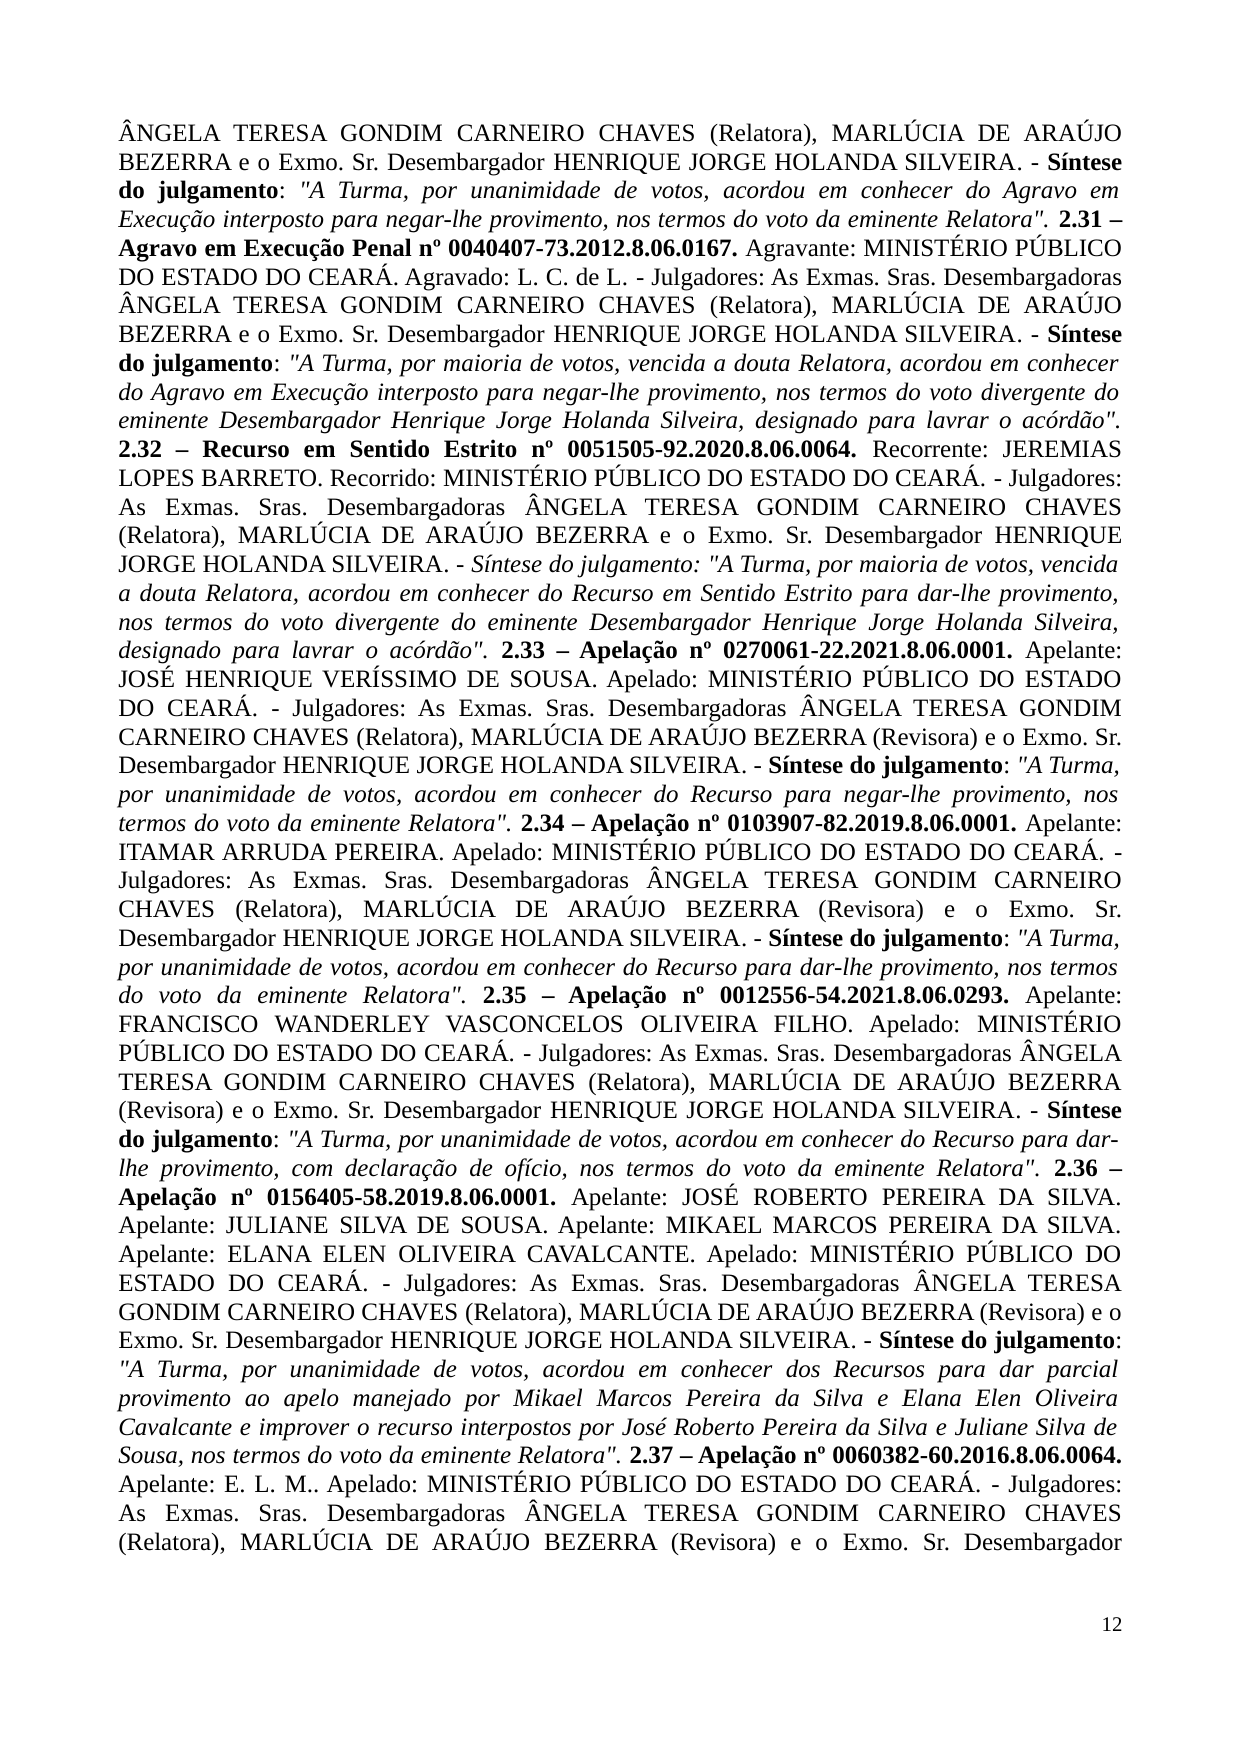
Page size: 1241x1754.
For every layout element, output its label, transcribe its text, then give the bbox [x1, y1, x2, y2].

text ÂNGELA TERESA GONDIM CARNEIRO CHAVES (Relatora), MARLÚCIA DE ARAÚJO BEZERRA e o Exmo. Sr. Desembargador HENRIQUE JORGE HOLANDA SILVEIRA. - Síntese do julgamento: "A Turma, por unanimidade de votos, acordou em conhecer do Agravo em Execução interposto para negar-lhe provimento, nos termos do voto da eminente Relatora". 2.31 – Agravo em Execução Penal nº 0040407-73.2012.8.06.0167. Agravante: MINISTÉRIO PÚBLICO DO ESTADO DO CEARÁ. Agravado: L. C. de L. - Julgadores: As Exmas. Sras. Desembargadoras ÂNGELA TERESA GONDIM CARNEIRO CHAVES (Relatora), MARLÚCIA DE ARAÚJO BEZERRA e o Exmo. Sr. Desembargador HENRIQUE JORGE HOLANDA SILVEIRA. - Síntese do julgamento: "A Turma, por maioria de votos, vencida a douta Relatora, acordou em conhecer do Agravo em Execução interposto para negar-lhe provimento, nos termos do voto divergente do eminente Desembargador Henrique Jorge Holanda Silveira, designado para lavrar o acórdão". 2.32 – Recurso em Sentido Estrito nº 0051505-92.2020.8.06.0064. Recorrente: JEREMIAS LOPES BARRETO. Recorrido: MINISTÉRIO PÚBLICO DO ESTADO DO CEARÁ. - Julgadores: As Exmas. Sras. Desembargadoras ÂNGELA TERESA GONDIM CARNEIRO CHAVES (Relatora), MARLÚCIA DE ARAÚJO BEZERRA e o Exmo. Sr. Desembargador HENRIQUE JORGE HOLANDA SILVEIRA. - Síntese do julgamento: "A Turma, por maioria de votos, vencida a douta Relatora, acordou em conhecer do Recurso em Sentido Estrito para dar-lhe provimento, nos termos do voto divergente do eminente Desembargador Henrique Jorge Holanda Silveira, designado para lavrar o acórdão". 2.33 – Apelação nº 0270061-22.2021.8.06.0001. Apelante: JOSÉ HENRIQUE VERÍSSIMO DE SOUSA. Apelado: MINISTÉRIO PÚBLICO DO ESTADO DO CEARÁ. - Julgadores: As Exmas. Sras. Desembargadoras ÂNGELA TERESA GONDIM CARNEIRO CHAVES (Relatora), MARLÚCIA DE ARAÚJO BEZERRA (Revisora) e o Exmo. Sr. Desembargador HENRIQUE JORGE HOLANDA SILVEIRA. - Síntese do julgamento: "A Turma, por unanimidade de votos, acordou em conhecer do Recurso para negar-lhe provimento, nos termos do voto da eminente Relatora". 2.34 – Apelação nº 0103907-82.2019.8.06.0001. Apelante: ITAMAR ARRUDA PEREIRA. Apelado: MINISTÉRIO PÚBLICO DO ESTADO DO CEARÁ. - Julgadores: As Exmas. Sras. Desembargadoras ÂNGELA TERESA GONDIM CARNEIRO CHAVES (Relatora), MARLÚCIA DE ARAÚJO BEZERRA (Revisora) e o Exmo. Sr. Desembargador HENRIQUE JORGE HOLANDA SILVEIRA. - Síntese do julgamento: "A Turma, por unanimidade de votos, acordou em conhecer do Recurso para dar-lhe provimento, nos termos do voto da eminente Relatora". 2.35 – Apelação nº 0012556-54.2021.8.06.0293. Apelante: FRANCISCO WANDERLEY VASCONCELOS OLIVEIRA FILHO. Apelado: MINISTÉRIO PÚBLICO DO ESTADO DO CEARÁ. - Julgadores: As Exmas. Sras. Desembargadoras ÂNGELA TERESA GONDIM CARNEIRO CHAVES (Relatora), MARLÚCIA DE ARAÚJO BEZERRA (Revisora) e o Exmo. Sr. Desembargador HENRIQUE JORGE HOLANDA SILVEIRA. - Síntese do julgamento: "A Turma, por unanimidade de votos, acordou em conhecer do Recurso para dar-lhe provimento, com declaração de ofício, nos termos do voto da eminente Relatora". 2.36 – Apelação nº 0156405-58.2019.8.06.0001. Apelante: JOSÉ ROBERTO PEREIRA DA SILVA. Apelante: JULIANE SILVA DE SOUSA. Apelante: MIKAEL MARCOS PEREIRA DA SILVA. Apelante: ELANA ELEN OLIVEIRA CAVALCANTE. Apelado: MINISTÉRIO PÚBLICO DO ESTADO DO CEARÁ. - Julgadores: As Exmas. Sras. Desembargadoras ÂNGELA TERESA GONDIM CARNEIRO CHAVES (Relatora), MARLÚCIA DE ARAÚJO BEZERRA (Revisora) e o Exmo. Sr. Desembargador HENRIQUE JORGE HOLANDA SILVEIRA. - Síntese do julgamento: "A Turma, por unanimidade de votos, acordou em conhecer dos Recursos para dar parcial provimento ao apelo manejado por Mikael Marcos Pereira da Silva e Elana Elen Oliveira Cavalcante e improver o recurso interpostos por José Roberto Pereira da Silva e Juliane Silva de Sousa, nos termos do voto da eminente Relatora". 2.37 – Apelação nº 0060382-60.2016.8.06.0064. Apelante: E. L. M.. Apelado: MINISTÉRIO PÚBLICO DO ESTADO DO CEARÁ. - Julgadores: As Exmas. Sras. Desembargadoras ÂNGELA TERESA GONDIM CARNEIRO CHAVES (Relatora), MARLÚCIA DE ARAÚJO BEZERRA (Revisora) e o Exmo. Sr. Desembargador [118, 118, 1122, 1556]
